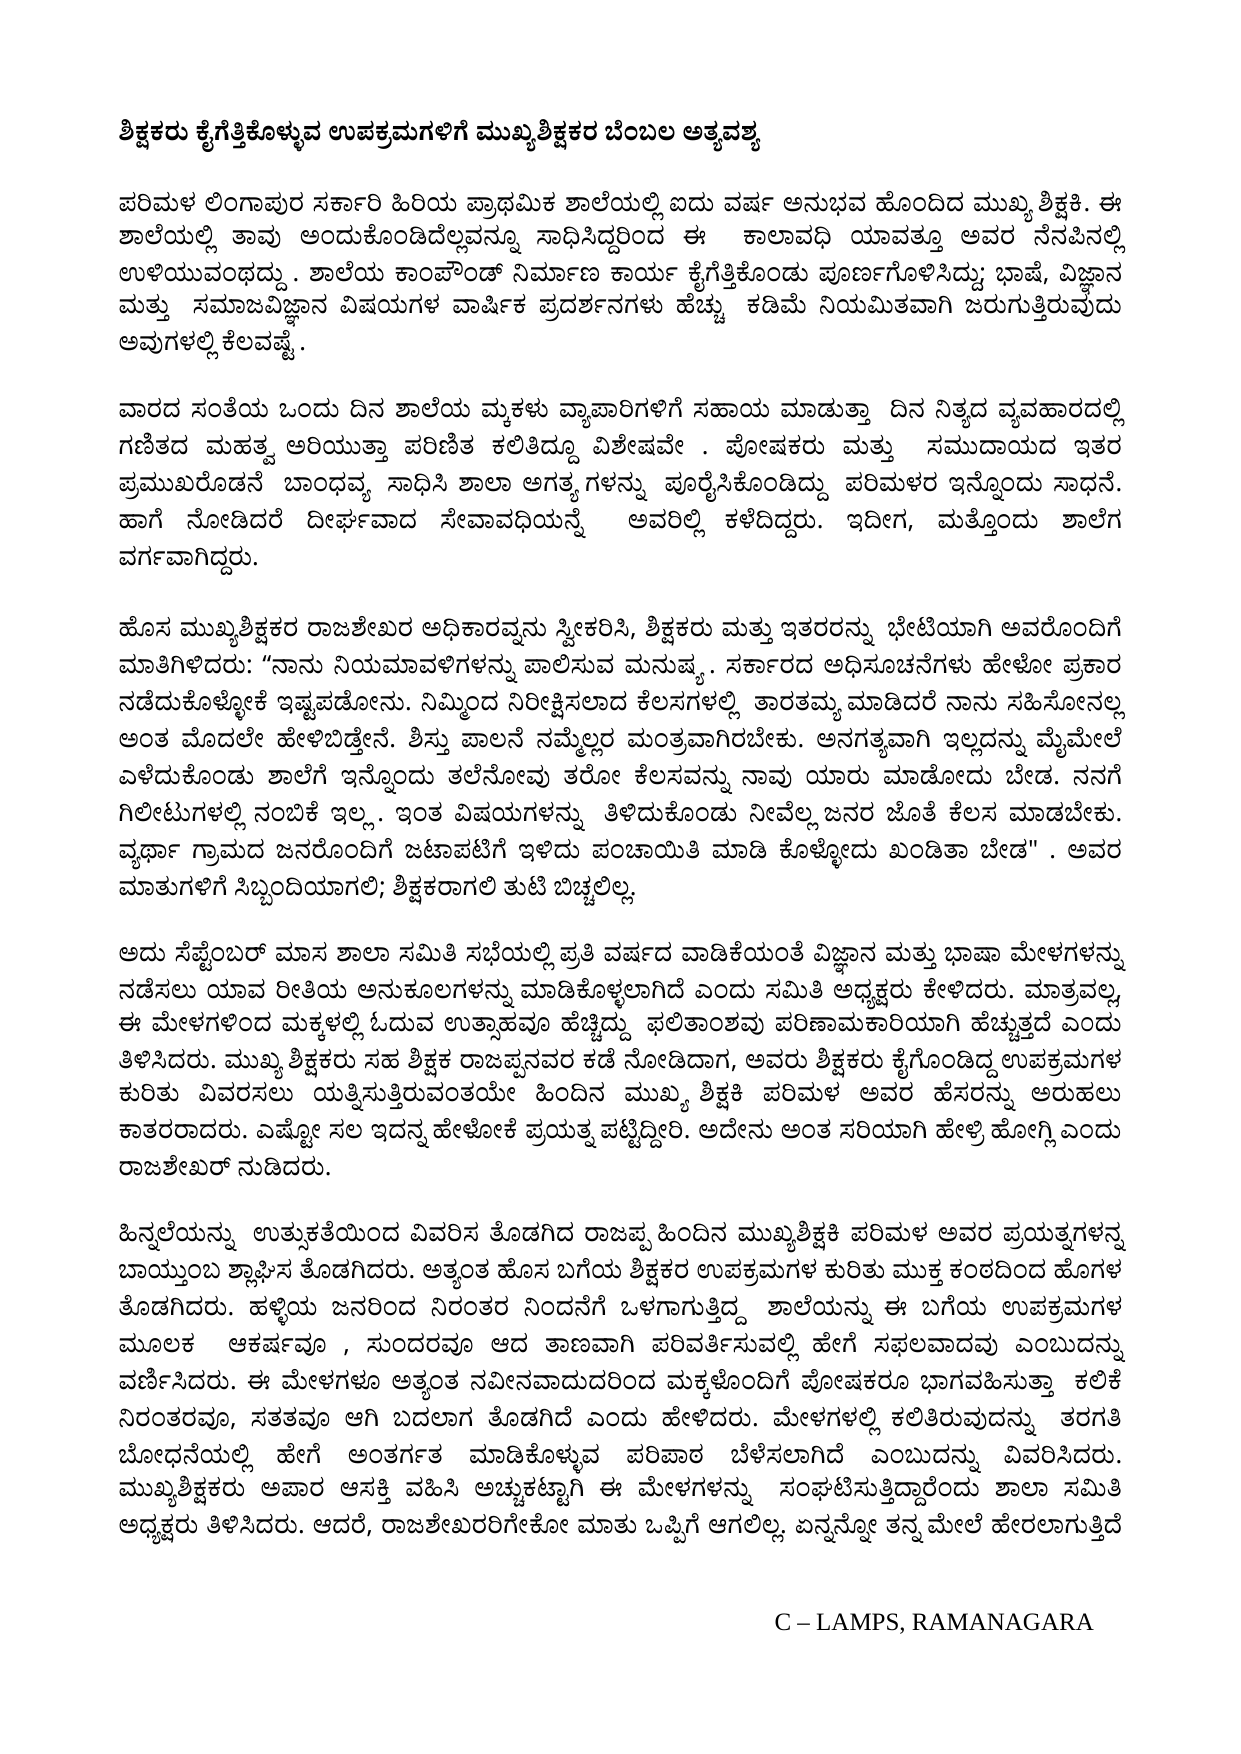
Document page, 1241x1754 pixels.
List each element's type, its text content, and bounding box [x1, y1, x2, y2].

text ಶಿಕ್ಷಕರು ಕೈಗೆತ್ತಿಕೊಳ್ಳುವ ಉಪಕ್ರಮಗಳಿಗೆ ಮುಖ್ಯಶಿಕ್ಷಕರ ಬೆಂಬಲ ಅತ್ಯವಶ್ಯ [118, 118, 1122, 151]
text ಪರಿಮಳ ಲಿಂಗಾಪುರ ಸರ್ಕಾರಿ ಹಿರಿಯ ಪ್ರಾಥಮಿಕ ಶಾಲೆಯಲ್ಲಿ ಐದು ವರ್ಷ ಅನುಭವ ಹೊಂದಿದ ಮುಖ್ಯ ಶಿಕ್ಷಕಿ. ಈ ಶಾಲೆಯಲ್ಲಿ ತಾವು ಅಂದುಕೊಂಡಿದೆಲ್ಲವನ್ನೂ ಸಾಧಿಸಿದ್ದರಿಂದ ಈ ಕಾಲಾವಧಿ ಯಾವತ್ತೂ ಅವರ ನೆನಪಿನಲ್ಲಿ ಉಳಿಯುವಂಥದ್ದು . ಶಾಲೆಯ ಕಾಂಪೌಂಡ್ ನಿರ್ಮಾಣ ಕಾರ್ಯ ಕೈಗೆತ್ತಿಕೊಂಡು ಪೂರ್ಣಗೊಳಿಸಿದ್ದು; ಭಾಷೆ, ವಿಜ್ಞಾನ ಮತ್ತು ಸಮಾಜವಿಜ್ಞಾನ ವಿಷಯಗಳ ವಾರ್ಷಿಕ ಪ್ರದರ್ಶನಗಳು ಹೆಚ್ಚು ಕಡಿಮೆ ನಿಯಮಿತವಾಗಿ ಜರುಗುತ್ತಿರುವುದು ಅವುಗಳಲ್ಲಿ ಕೆಲವಷ್ಟೆ . [118, 185, 1122, 361]
text ಅದು ಸೆಪ್ಟೆಂಬರ್ ಮಾಸ ಶಾಲಾ ಸಮಿತಿ ಸಭೆಯಲ್ಲಿ ಪ್ರತಿ ವರ್ಷದ ವಾಡಿಕೆಯಂತೆ ವಿಜ್ಞಾನ ಮತ್ತು ಭಾಷಾ ಮೇಳಗಳನ್ನು ನಡೆಸಲು ಯಾವ ರೀತಿಯ ಅನುಕೂಲಗಳನ್ನು ಮಾಡಿಕೊಳ್ಳಲಾಗಿದೆ ಎಂದು ಸಮಿತಿ ಅಧ್ಯಕ್ಷರು ಕೇಳಿದರು. ಮಾತ್ರವಲ್ಲ, ಈ ಮೇಳಗಳಿಂದ ಮಕ್ಕಳಲ್ಲಿ ಓದುವ ಉತ್ಸಾಹವೂ ಹೆಚ್ಚಿದ್ದು ಫಲಿತಾಂಶವು ಪರಿಣಾಮಕಾರಿಯಾಗಿ ಹೆಚ್ಚುತ್ತದೆ ಎ೦ದು ತಿಳಿಸಿದರು. ಮುಖ್ಯ ಶಿಕ್ಷಕರು ಸಹ ಶಿಕ್ಷಕ ರಾಜಪ್ಪನವರ ಕಡೆ ನೋಡಿದಾಗ, ಅವರು ಶಿಕ್ಷಕರು ಕೈಗೊಂಡಿದ್ದ ಉಪಕ್ರಮಗಳ ಕುರಿತು ವಿವರಸಲು ಯತ್ನಿಸುತ್ತಿರುವಂತಯೇ ಹಿಂದಿನ ಮುಖ್ಯ ಶಿಕ್ಷಕಿ ಪರಿಮಳ ಅವರ ಹೆಸರನ್ನು ಅರುಹಲು ಕಾತರರಾದರು. ಎಷ್ಟೋ ಸಲ ಇದನ್ನ ಹೇಳೋಕೆ ಪ್ರಯತ್ನ ಪಟ್ಟಿದ್ದೀರಿ. ಅದೇನು ಅಂತ ಸರಿಯಾಗಿ ಹೇಳ್ರಿ ಹೋಗ್ಲಿ ಎಂದು ರಾಜಶೇಖರ್ ನುಡಿದರು. [118, 939, 1122, 1185]
text ಹೊಸ ಮುಖ್ಯಶಿಕ್ಷಕರ ರಾಜಶೇಖರ ಅಧಿಕಾರವ್ನನು ಸ್ವೀಕರಿಸಿ, ಶಿಕ್ಷಕರು ಮತ್ತು ಇತರರನ್ನು ಭೇಟಿಯಾಗಿ ಅವರೊಂದಿಗೆ ಮಾತಿಗಿಳಿದರು: “ನಾನು ನಿಯಮಾವಳಿಗಳನ್ನು ಪಾಲಿಸುವ ಮನುಷ್ಯ . ಸರ್ಕಾರದ ಅಧಿಸೂಚನೆಗಳು ಹೇಳೋ ಪ್ರಕಾರ ನಡೆದುಕೊಳ್ಳೋಕೆ ಇಷ್ಟಪಡೋನು. ನಿಮ್ಮಿಂದ ನಿರೀಕ್ಷಿಸಲಾದ ಕೆಲಸಗಳಲ್ಲಿ ತಾರತಮ್ಯ ಮಾಡಿದರೆ ನಾನು ಸಹಿಸೋನಲ್ಲ ಅಂತ ಮೊದಲೇ ಹೇಳಿಬಿಡ್ತೇನೆ. ಶಿಸ್ತು ಪಾಲನೆ ನಮ್ಮೆಲ್ಲರ ಮಂತ್ರವಾಗಿರಬೇಕು. ಅನಗತ್ಯವಾಗಿ ಇಲ್ಲದನ್ನು ಮೈಮೇಲೆ ಎಳೆದುಕೊಂಡು ಶಾಲೆಗೆ ಇನ್ನೊಂದು ತಲೆನೋವು ತರೋ ಕೆಲಸವನ್ನು ನಾವು ಯಾರು ಮಾಡೋದು ಬೇಡ. ನನಗೆ ಗಿಲೀಟುಗಳಲ್ಲಿ ನಂಬಿಕೆ ಇಲ್ಲ . ಇಂತ ವಿಷಯಗಳನ್ನು ತಿಳಿದುಕೊಂಡು ನೀವೆಲ್ಲ ಜನರ ಜೊತೆ ಕೆಲಸ ಮಾಡಬೇಕು. ವ್ಯರ್ಥಾ ಗ್ರಾಮದ ಜನರೊಂದಿಗೆ ಜಟಾಪಟಿಗೆ ಇಳಿದು ಪಂಚಾಯಿತಿ ಮಾಡಿ ಕೊಳ್ಳೋದು ಖಂಡಿತಾ ಬೇಡ" . ಅವರ ಮಾತುಗಳಿಗೆ ಸಿಬ್ಬಂದಿಯಾಗಲಿ; ಶಿಕ್ಷಕರಾಗಲಿ ತುಟಿ ಬಿಚ್ಚಲಿಲ್ಲ. [118, 609, 1122, 905]
text ವಾರದ ಸಂತೆಯ ಒಂದು ದಿನ ಶಾಲೆಯ ಮ್ಕಕಳು ವ್ಯಾಪಾರಿಗಳಿಗೆ ಸಹಾಯ ಮಾಡುತ್ತಾ ದಿನ ನಿತ್ಯದ ವ್ಯವಹಾರದಲ್ಲಿ ಗಣಿತದ ಮಹತ್ವ ಅರಿಯುತ್ತಾ ಪರಿಣಿತ ಕಲಿತಿದ್ದೂ ವಿಶೇಷವೇ . ಪೋಷಕರು ಮತ್ತು ಸಮುದಾಯದ ಇತರ ಪ್ರಮುಖರೊಡನೆ ಬಾಂಧವ್ಯ ಸಾಧಿಸಿ ಶಾಲಾ ಅಗತ್ಯ ಗಳನ್ನು ಪೂರೈಸಿಕೊಂಡಿದ್ದು ಪರಿಮಳರ ಇನ್ನೊಂದು ಸಾಧನೆ. ಹಾಗೆ ನೋಡಿದರೆ ದೀರ್ಘವಾದ ಸೇವಾವಧಿಯನ್ನೆ ಅವರಿಲ್ಲಿ ಕಳೆದಿದ್ದರು. ಇದೀಗ, ಮತ್ತೊಂದು ಶಾಲೆಗ ವರ್ಗವಾಗಿದ್ದರು. [118, 395, 1122, 576]
text ಹಿನ್ನಲೆಯನ್ನು ಉತ್ಸುಕತೆಯಿಂದ ವಿವರಿಸ ತೊಡಗಿದ ರಾಜಪ್ಪ ಹಿಂದಿನ ಮುಖ್ಯಶಿಕ್ಷಕಿ ಪರಿಮಳ ಅವರ ಪ್ರಯತ್ನಗಳನ್ನ ಬಾಯ್ತುಂಬ ಶ್ಲಾಘಿಸ ತೊಡಗಿದರು. ಅತ್ಯಂತ ಹೊಸ ಬಗೆಯ ಶಿಕ್ಷಕರ ಉಪಕ್ರಮಗಳ ಕುರಿತು ಮುಕ್ತ ಕಂಠದಿಂದ ಹೊಗಳ ತೊಡಗಿದರು. ಹಳ್ಳಿಯ ಜನರಿಂದ ನಿರಂತರ ನಿಂದನೆಗೆ ಒಳಗಾಗುತ್ತಿದ್ದ ಶಾಲೆಯನ್ನು ಈ ಬಗೆಯ ಉಪಕ್ರಮಗಳ ಮೂಲಕ ಆಕರ್ಷವೂ , ಸುಂದರವೂ ಆದ ತಾಣವಾಗಿ ಪರಿವರ್ತಿಸುವಲ್ಲಿ ಹೇಗೆ ಸಫಲವಾದವು ಎಂಬುದನ್ನು ವರ್ಣಿಸಿದರು. ಈ ಮೇಳಗಳೂ ಅತ್ಯಂತ ನವೀನವಾದುದರಿಂದ ಮಕ್ಕಳೊಂದಿಗೆ ಪೋಷಕರೂ ಭಾಗವಹಿಸುತ್ತಾ ಕಲಿಕೆ ನಿರಂತರವೂ, ಸತತವೂ ಆಗಿ ಬದಲಾಗ ತೊಡಗಿದೆ ಎಂದು ಹೇಳಿದರು. ಮೇಳಗಳಲ್ಲಿ ಕಲಿತಿರುವುದನ್ನು ತರಗತಿ ಬೋಧನೆಯಲ್ಲಿ ಹೇಗೆ ಅಂತರ್ಗತ ಮಾಡಿಕೊಳ್ಳುವ ಪರಿಪಾಠ ಬೆಳೆಸಲಾಗಿದೆ ಎಂಬುದನ್ನು ವಿವರಿಸಿದರು. ಮುಖ್ಯಶಿಕ್ಷಕರು ಅಪಾರ ಆಸಕ್ತಿ ವಹಿಸಿ ಅಚ್ಚುಕಟ್ಟಾಗಿ ಈ ಮೇಳಗಳನ್ನು ಸಂಘಟಿಸುತ್ತಿದ್ದಾರೆಂದು ಶಾಲಾ ಸಮಿತಿ ಅಧ್ಯಕ್ಷರು ತಿಳಿಸಿದರು. ಆದರೆ, ರಾಜಶೇಖರರಿಗೇಕೋ ಮಾತು ಒಪ್ಪಿಗೆ ಆಗಲಿಲ್ಲ. ಏನ್ನನ್ನೋ ತನ್ನ ಮೇಲೆ ಹೇರಲಾಗುತ್ತಿದೆ [118, 1219, 1122, 1543]
